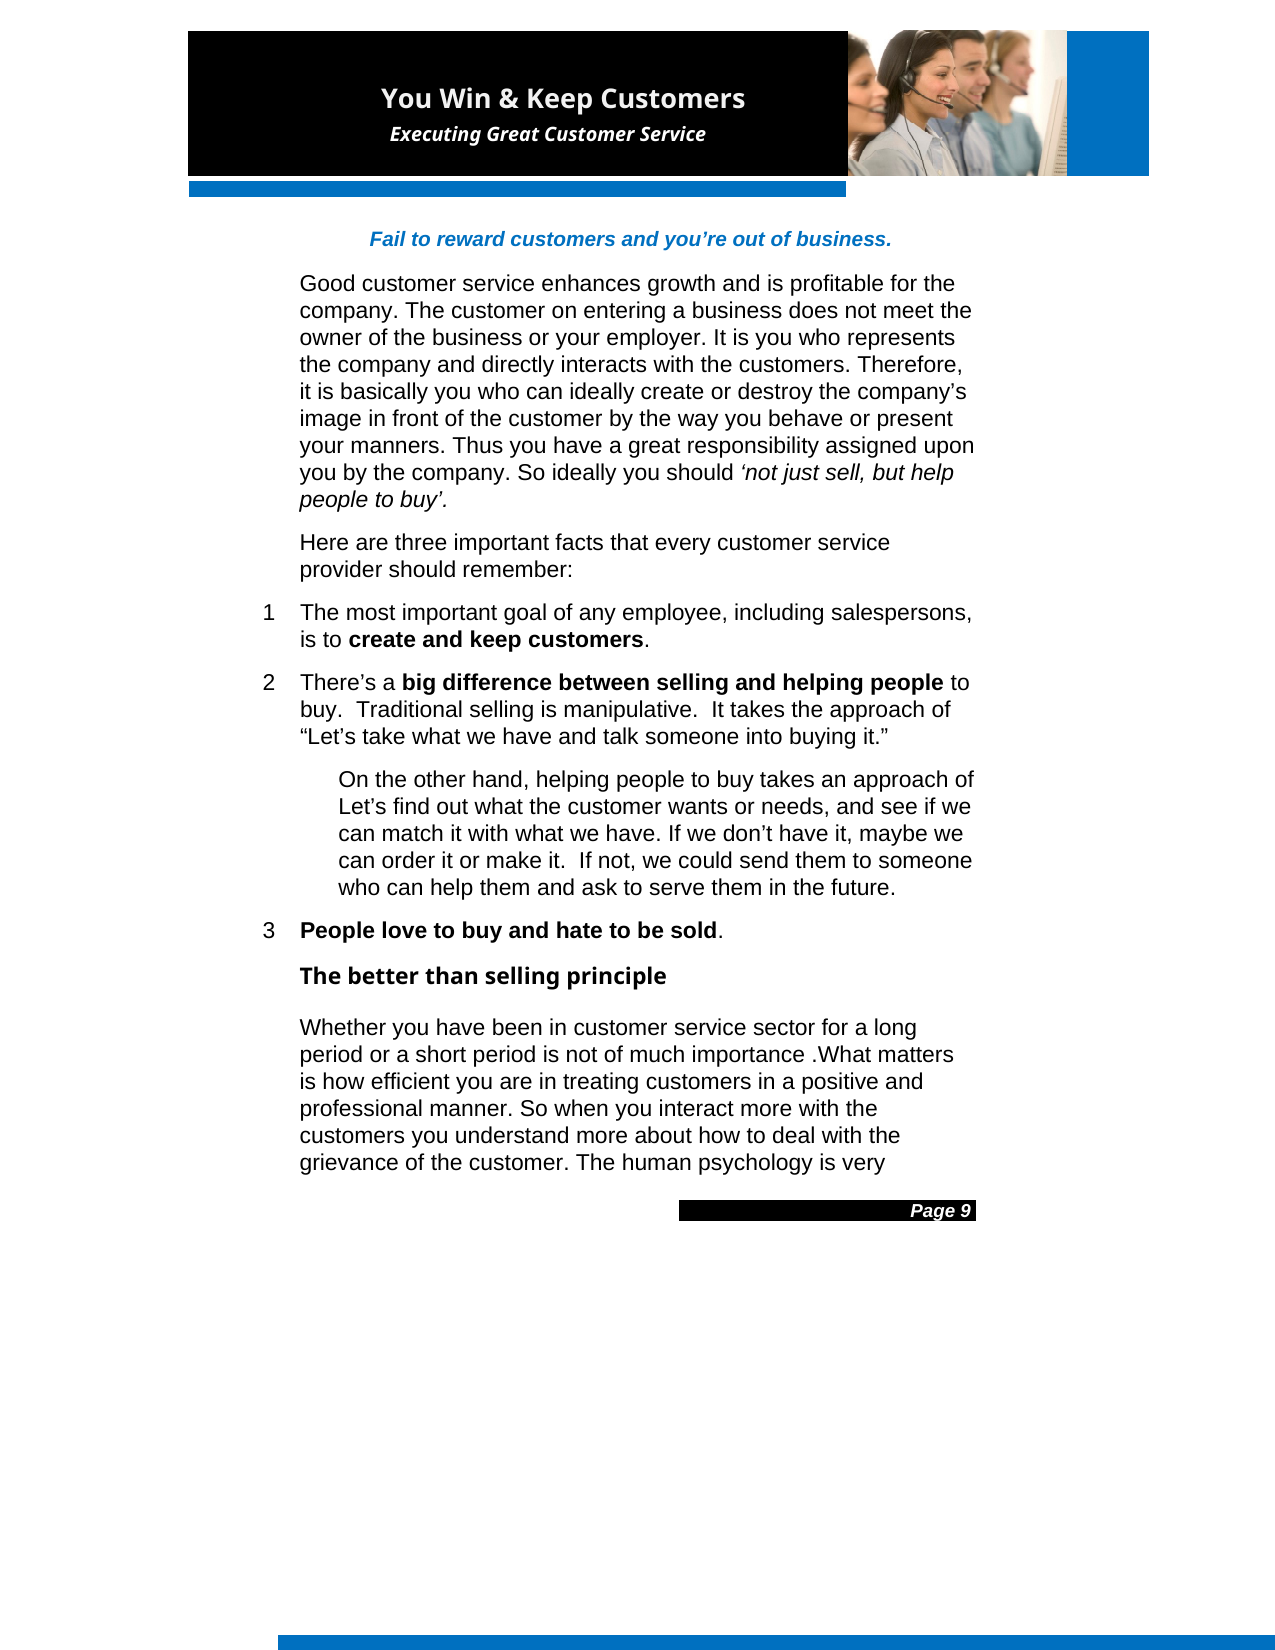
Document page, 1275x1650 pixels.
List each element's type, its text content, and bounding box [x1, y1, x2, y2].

list The most important goal of any employee, including salespersons, is to create and keep customers. [262, 599, 975, 652]
text Fail to reward customers and you’re out of business. [300, 227, 976, 251]
text Good customer service enhances growth and is profitable for the company. The customer on entering a business does not meet the owner of the business or your employer. It is you who represents the company and directly interacts with the customers. Therefore, it is basically you who can ideally create or destroy the company’s image in front of the customer by the way you behave or present your manners. Thus you have a great responsibility assigned upon you by the company. So ideally you should ‘not just sell, but help people to buy’. [299, 269, 975, 513]
list People love to buy and hate to be sold. [262, 917, 975, 943]
text Whether you have been in customer service sector for a long period or a short period is not of much importance .What matters is how efficient you are in treating customers in a positive and professional manner. So when you interact more with the customers you understand more about how to deal with the grievance of the customer. The human psychology is very [299, 1014, 975, 1176]
text Here are three important facts that every customer service provider should remember: [299, 529, 975, 582]
text On the other hand, helping people to buy takes an approach of Let’s find out what the customer wants or needs, and see if we can match it with what we have. If we don’t have it, maybe we can order it or make it. If not, we could send them to someone who can help them and ask to serve them in the future. [338, 766, 975, 901]
subtitle The better than selling principle [299, 960, 976, 991]
list There’s a big difference between selling and helping people to buy. Traditional selling is manipulative. It takes the approach of “Let’s take what we have and talk someone into buying it.” [262, 669, 975, 749]
